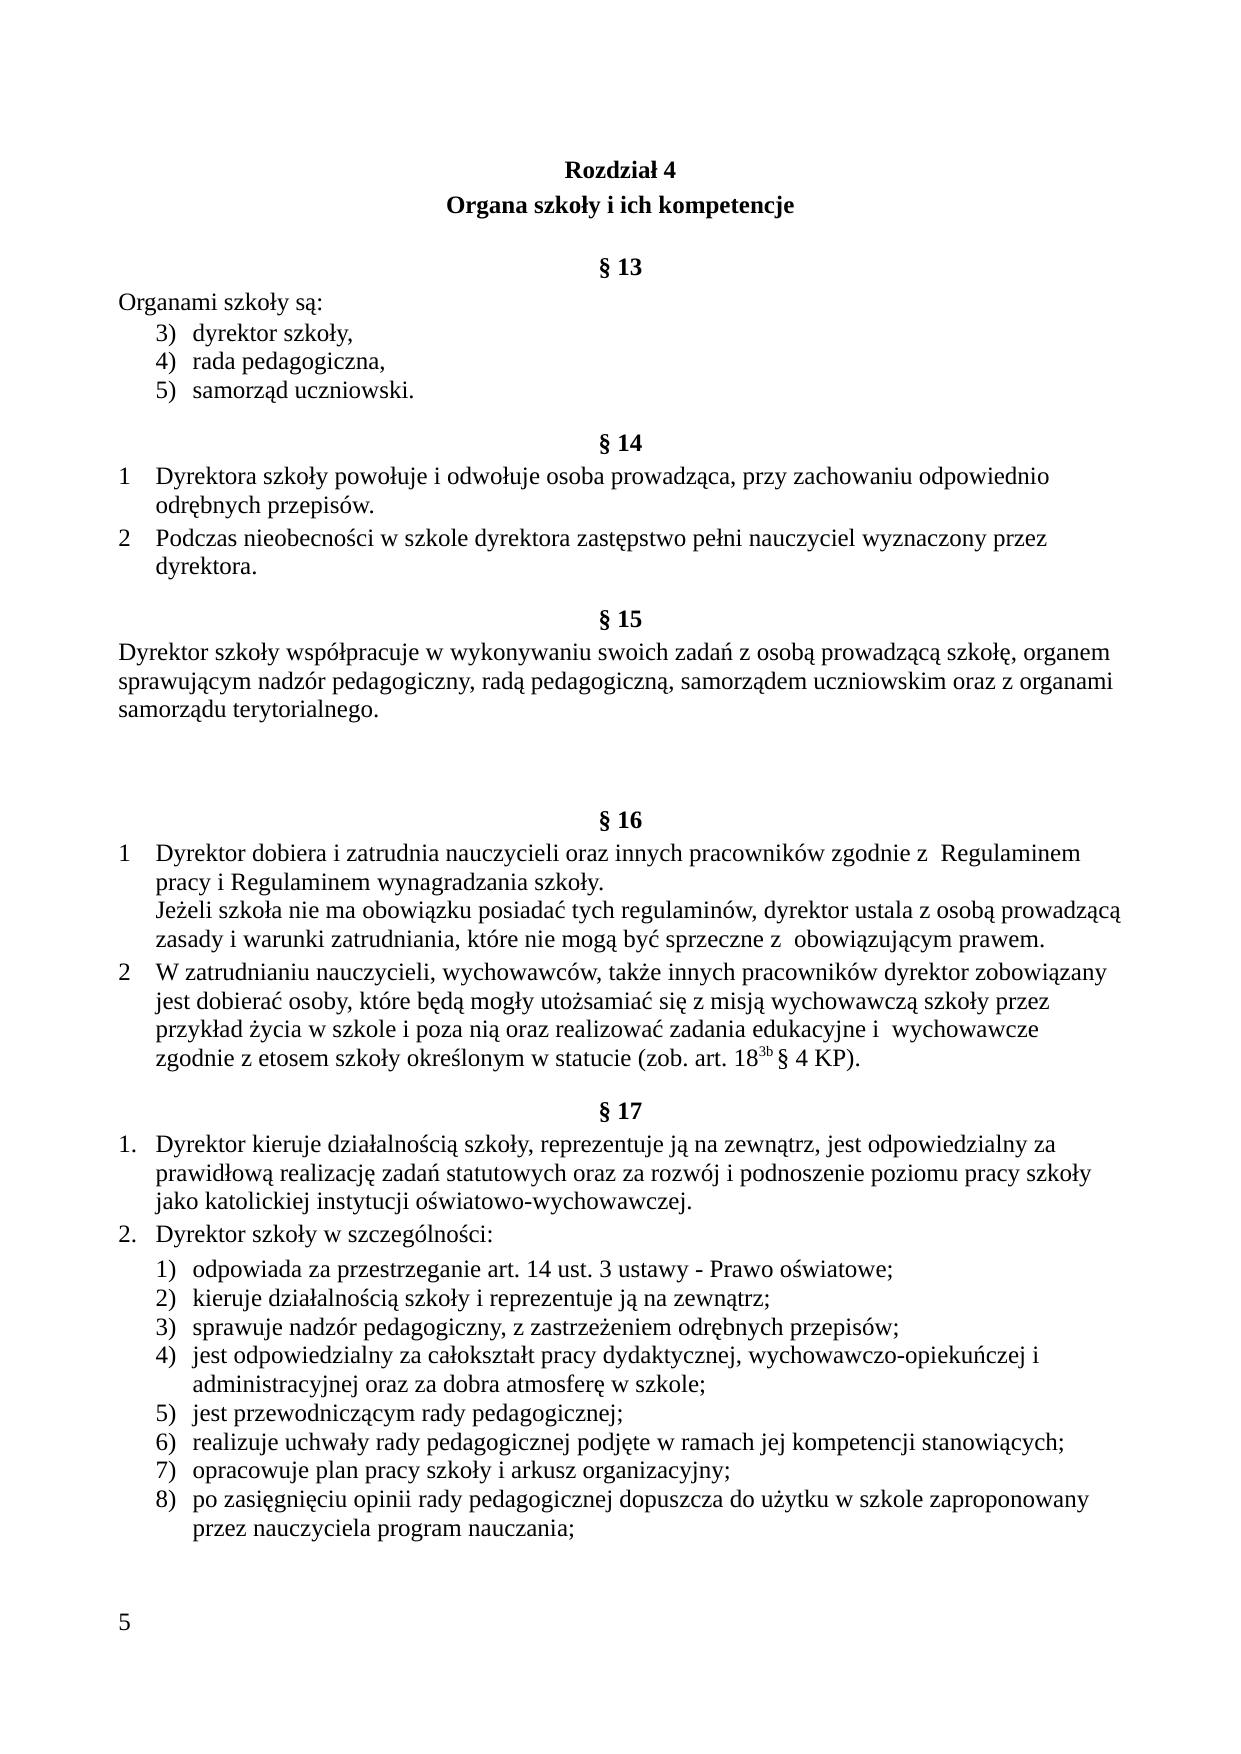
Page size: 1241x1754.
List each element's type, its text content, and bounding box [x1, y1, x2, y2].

list rada pedagogiczna, [155, 346, 1122, 375]
list sprawuje nadzór pedagogiczny, z zastrzeżeniem odrębnych przepisów; [155, 1312, 1122, 1341]
list samorząd uczniowski. [155, 375, 1122, 404]
text Organami szkoły są: [118, 287, 1122, 316]
list jest przewodniczącym rady pedagogicznej; [155, 1398, 1122, 1427]
list W zatrudnianiu nauczycieli, wychowawców, także innych pracowników dyrektor zobowiązany jest dobierać osoby, które będą mogły utożsamiać się z misją wychowawczą szkoły przez przykład życia w szkole i poza nią oraz realizować zadania edukacyjne i wychowawcze zgodnie z etosem szkoły określonym w statucie (zob. art. 183b § 4 KP). [118, 957, 1122, 1072]
text Organa szkoły i ich kompetencje [118, 190, 1122, 219]
list odpowiada za przestrzeganie art. 14 ust. 3 ustawy - Prawo oświatowe; [155, 1254, 1122, 1283]
list Dyrektor szkoły w szczególności: [118, 1219, 1122, 1248]
text Dyrektor szkoły współpracuje w wykonywaniu swoich zadań z osobą prowadzącą szkołę, organem sprawującym nadzór pedagogiczny, radą pedagogiczną, samorządem uczniowskim oraz z organami samorządu terytorialnego. [118, 637, 1122, 723]
list Dyrektor dobiera i zatrudnia nauczycieli oraz innych pracowników zgodnie z Regulaminem pracy i Regulaminem wynagradzania szkoły. [118, 838, 1122, 895]
list opracowuje plan pracy szkoły i arkusz organizacyjny; [155, 1456, 1122, 1484]
text Jeżeli szkoła nie ma obowiązku posiadać tych regulaminów, dyrektor ustala z osobą prowadzącą zasady i warunki zatrudniania, które nie mogą być sprzeczne z obowiązującym prawem. [155, 895, 1122, 953]
text § 15 [118, 604, 1122, 633]
list jest odpowiedzialny za całokształt pracy dydaktycznej, wychowawczo-opiekuńczej i administracyjnej oraz za dobra atmosferę w szkole; [155, 1341, 1122, 1398]
text § 14 [118, 428, 1122, 457]
list kieruje działalnością szkoły i reprezentuje ją na zewnątrz; [155, 1283, 1122, 1312]
list realizuje uchwały rady pedagogicznej podjęte w ramach jej kompetencji stanowiących; [155, 1427, 1122, 1456]
text § 13 [118, 252, 1122, 281]
list Dyrektora szkoły powołuje i odwołuje osoba prowadząca, przy zachowaniu odpowiednio odrębnych przepisów. [118, 461, 1122, 518]
list dyrektor szkoły, [155, 318, 1122, 346]
list Dyrektor kieruje działalnością szkoły, reprezentuje ją na zewnątrz, jest odpowiedzialny za prawidłową realizację zadań statutowych oraz za rozwój i podnoszenie poziomu pracy szkoły jako katolickiej instytucji oświatowo-wychowawczej. [118, 1129, 1122, 1215]
text § 16 [118, 805, 1122, 834]
list Podczas nieobecności w szkole dyrektora zastępstwo pełni nauczyciel wyznaczony przez dyrektora. [118, 523, 1122, 580]
text Rozdział 4 [118, 155, 1122, 184]
list po zasięgnięciu opinii rady pedagogicznej dopuszcza do użytku w szkole zaproponowany przez nauczyciela program nauczania; [155, 1484, 1122, 1542]
text § 17 [118, 1096, 1122, 1125]
